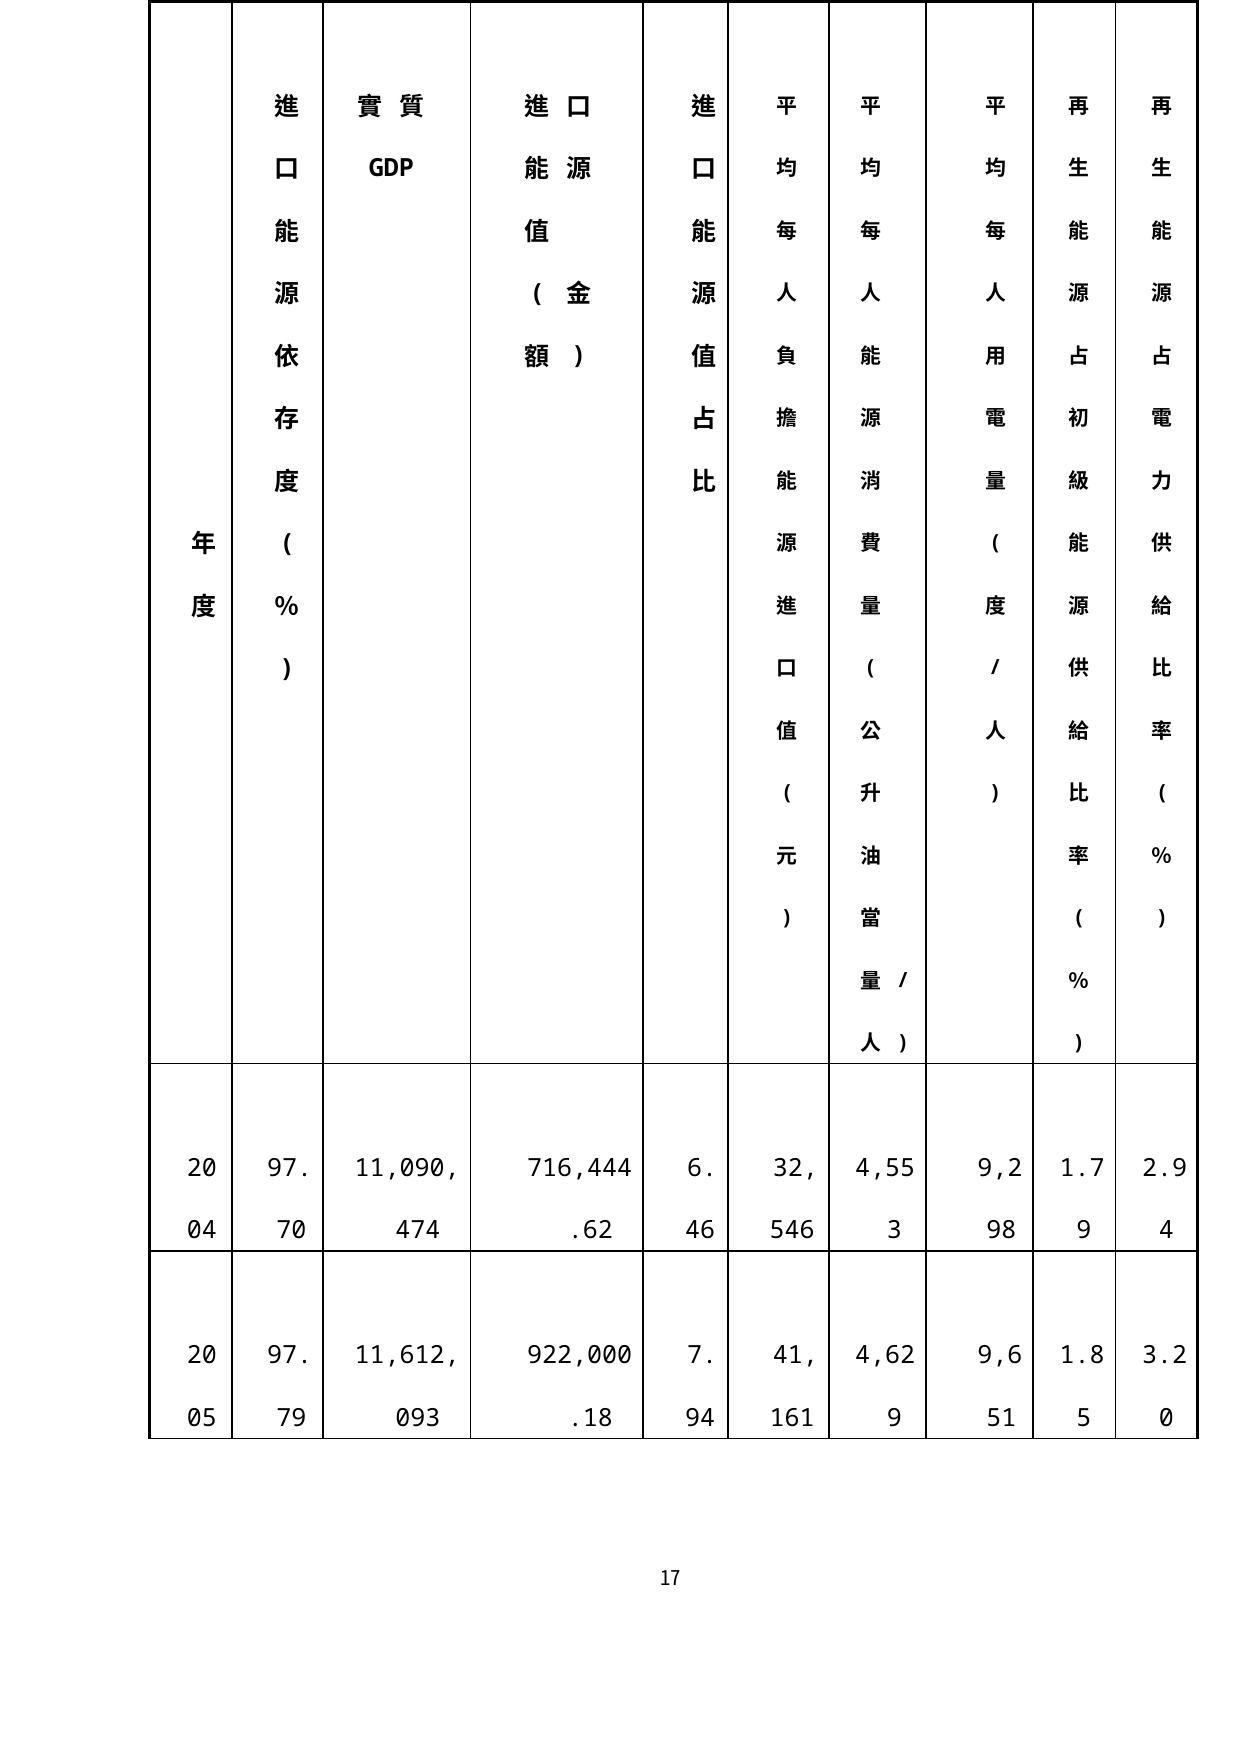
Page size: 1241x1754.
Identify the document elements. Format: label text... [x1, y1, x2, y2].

table_cell 2005 [151, 1252, 231, 1437]
table_header 平均每人能源消費量(公升油當量/人) [830, 3, 925, 1062]
table_cell 9,298 [927, 1064, 1032, 1250]
table_cell 11,612,093 [324, 1252, 470, 1437]
table_cell 41,161 [729, 1252, 828, 1437]
table_cell 6.46 [644, 1064, 727, 1250]
table_cell 7.94 [644, 1252, 727, 1437]
table_cell 4,629 [830, 1252, 925, 1437]
table_cell 97.70 [233, 1064, 322, 1250]
table_cell 2.94 [1116, 1064, 1196, 1250]
table_header 進口能源值占比 [644, 3, 727, 1062]
table_cell 9,651 [927, 1252, 1032, 1437]
table_cell 11,090,474 [324, 1064, 470, 1250]
table_header 進口能源依存度(％) [233, 3, 322, 1062]
table_cell 1.85 [1034, 1252, 1115, 1437]
table_cell 32,546 [729, 1064, 828, 1250]
table_cell 4,553 [830, 1064, 925, 1250]
table_cell 2004 [151, 1064, 231, 1250]
table_cell 97.79 [233, 1252, 322, 1437]
table_cell 1.79 [1034, 1064, 1115, 1250]
table_cell 3.20 [1116, 1252, 1196, 1437]
table_header 平均每人負擔能源進口值(元) [729, 3, 828, 1062]
table_header 再生能源占初級能源供給比率(％) [1034, 3, 1115, 1062]
table_cell 922,000.18 [471, 1252, 642, 1437]
table_header 再生能源占電力供給比率(％) [1116, 3, 1196, 1062]
table_header 進口能源值(金額) [471, 3, 642, 1062]
table_header 年度 [151, 3, 231, 1062]
table_header 平均每人用電量(度/人) [927, 3, 1032, 1062]
table_cell 716,444.62 [471, 1064, 642, 1250]
table_header 實質GDP [324, 3, 470, 1062]
